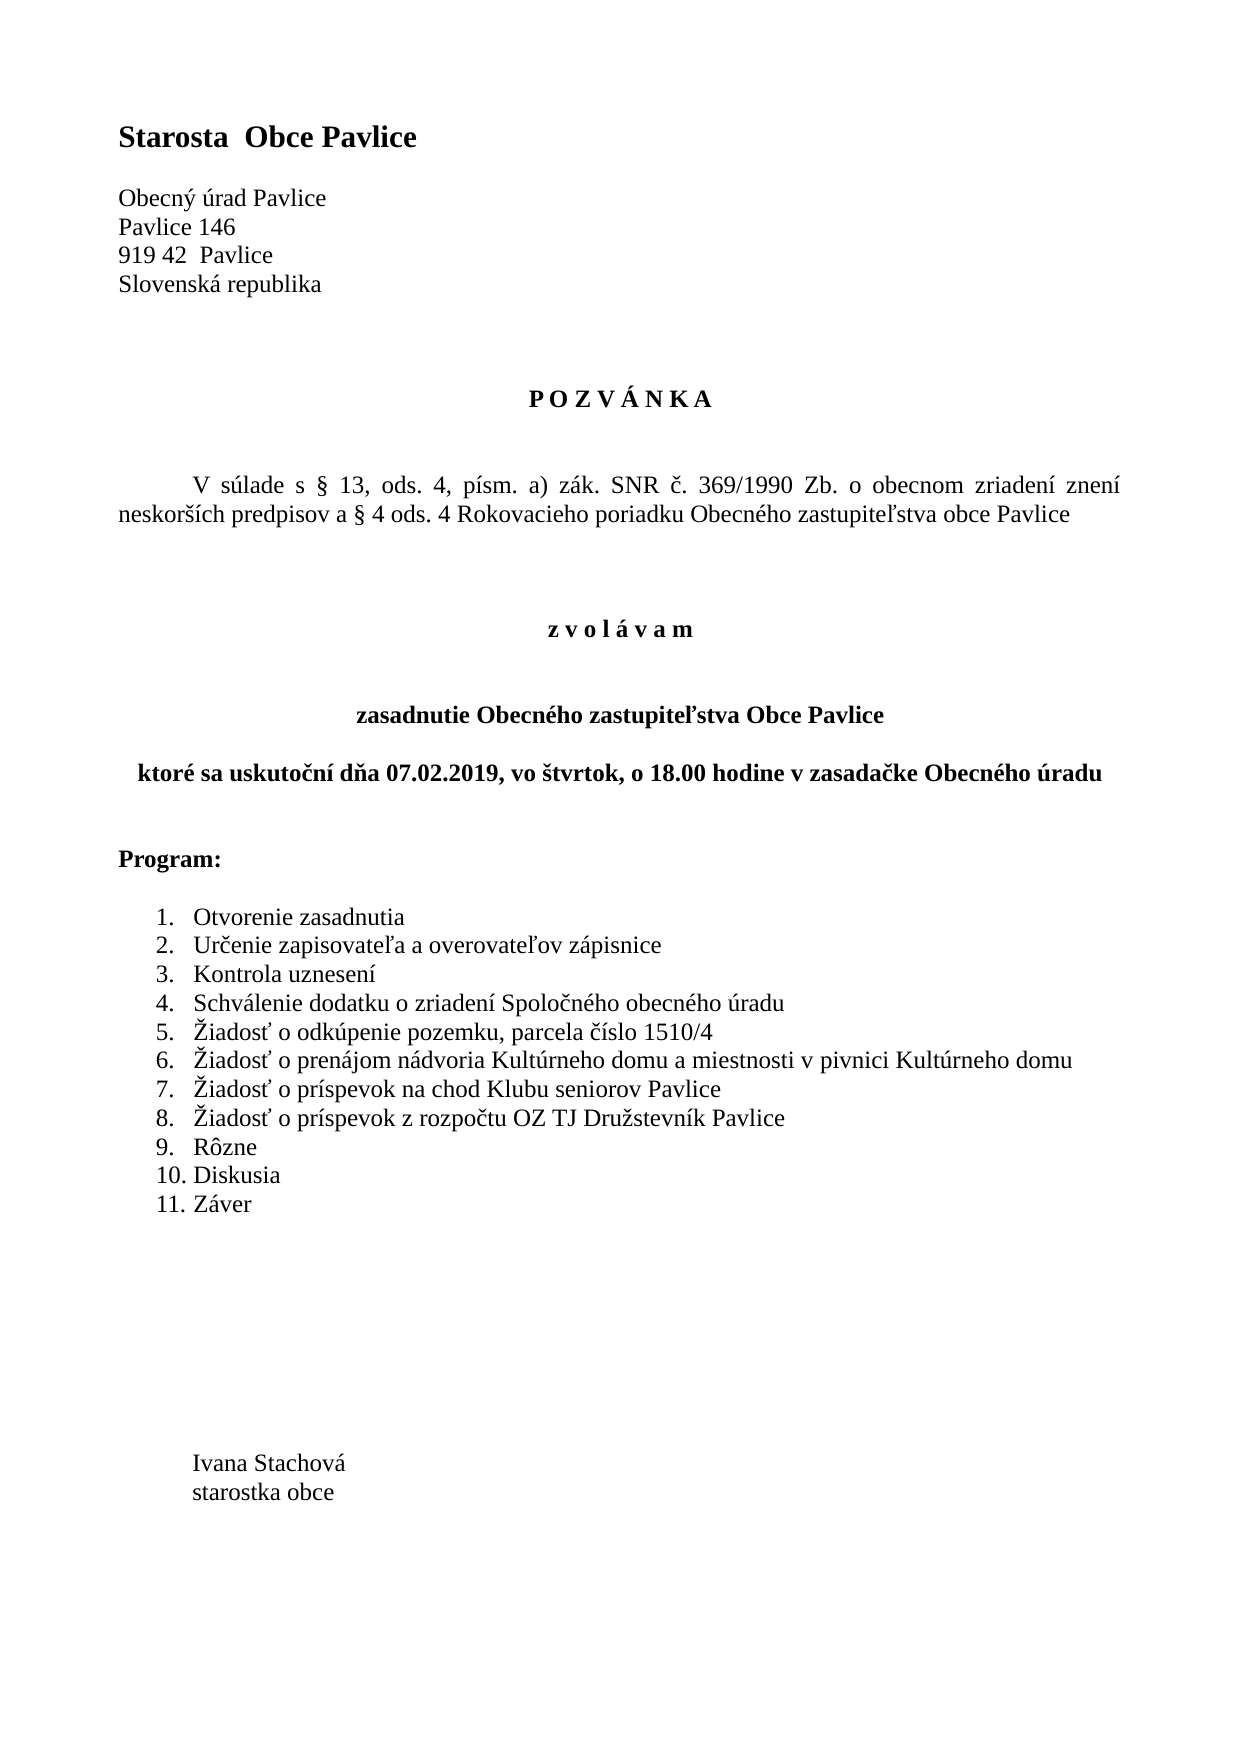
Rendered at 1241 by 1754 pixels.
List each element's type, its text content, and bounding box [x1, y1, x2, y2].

text Ivana Stachová [118, 1448, 1122, 1477]
text Starosta Obce Pavlice [118, 118, 1122, 154]
text Pavlice 146 [118, 212, 1122, 240]
list Diskusia [156, 1160, 1122, 1189]
list Rôzne [156, 1132, 1122, 1160]
list Žiadosť o príspevok z rozpočtu OZ TJ Družstevník Pavlice [156, 1103, 1122, 1132]
text 919 42 Pavlice [118, 240, 1122, 269]
text V súlade s § 13, ods. 4, písm. a) zák. SNR č. 369/1990 Zb. o obecnom zriadení znení neskorších predpisov a § 4 ods. 4 Rokovacieho poriadku Obecného zastupiteľstva obce Pavlice [118, 470, 1122, 528]
list Schválenie dodatku o zriadení Spoločného obecného úradu [156, 988, 1122, 1017]
list Kontrola uznesení [156, 959, 1122, 988]
list Žiadosť o prenájom nádvoria Kultúrneho domu a miestnosti v pivnici Kultúrneho domu [156, 1045, 1122, 1074]
list Žiadosť o príspevok na chod Klubu seniorov Pavlice [156, 1074, 1122, 1103]
text z v o l á v a m [118, 614, 1122, 643]
list Určenie zapisovateľa a overovateľov zápisnice [156, 930, 1122, 959]
text ktoré sa uskutoční dňa 07.02.2019, vo štvrtok, o 18.00 hodine v zasadačke Obecného úradu [118, 758, 1122, 787]
list Žiadosť o odkúpenie pozemku, parcela číslo 1510/4 [156, 1017, 1122, 1045]
list Otvorenie zasadnutia [156, 902, 1122, 930]
text starostka obce [118, 1477, 1122, 1505]
text Slovenská republika [118, 269, 1122, 298]
text P O Z V Á N K A [118, 384, 1122, 413]
text Program: [118, 844, 1122, 873]
list Záver [156, 1189, 1122, 1218]
text zasadnutie Obecného zastupiteľstva Obce Pavlice [118, 700, 1122, 729]
text Obecný úrad Pavlice [118, 183, 1122, 212]
